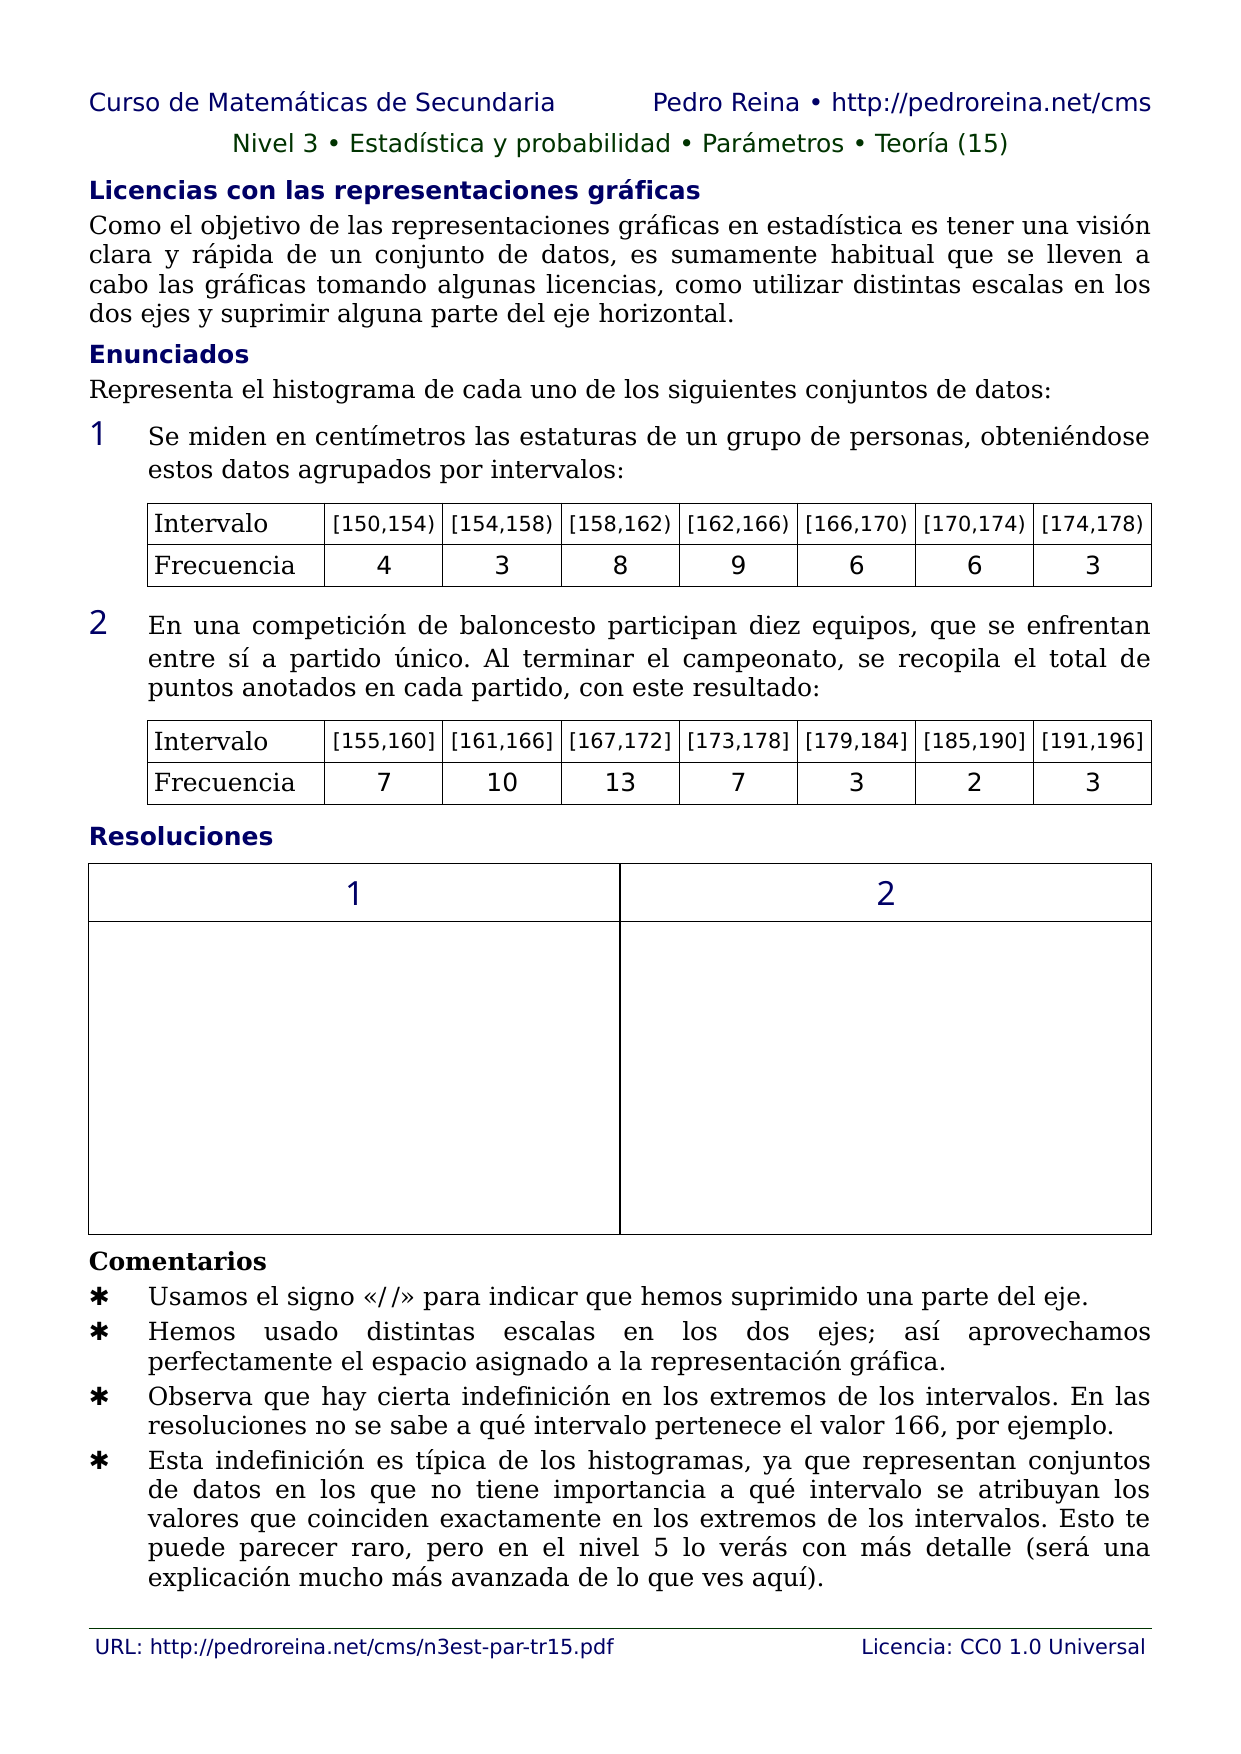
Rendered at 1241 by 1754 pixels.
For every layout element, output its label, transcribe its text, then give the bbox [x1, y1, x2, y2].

list Se miden en centímetros las estaturas de un grupo de personas, obteniéndose estos datos agrupados por intervalos: [88, 410, 1152, 485]
table_cell 10 [443, 763, 561, 803]
list Hemos usado distintas escalas en los dos ejes; así aprovechamos perfectamente el espacio asignado a la representación gráfica. [88, 1317, 1152, 1376]
table_header [150,154) [325, 504, 442, 544]
table_header [174,178) [1034, 504, 1151, 544]
table_cell Frecuencia [148, 545, 324, 586]
table_cell [89, 922, 619, 1234]
table_header [158,162) [562, 504, 679, 544]
list Observa que hay cierta indefinición en los extremos de los intervalos. En las resoluciones no se sabe a qué intervalo pertenece el valor 166, por ejemplo. [88, 1382, 1152, 1440]
text Nivel 3 • Estadística y probabilidad • Parámetros • Teoría (15) [88, 129, 1152, 159]
table_header [166,170) [798, 504, 915, 544]
list Usamos el signo «/ /» para indicar que hemos suprimido una parte del eje. [88, 1282, 1152, 1312]
table_header Intervalo [148, 504, 324, 544]
table_header [191,196] [1034, 721, 1151, 762]
table_cell Frecuencia [148, 763, 324, 803]
table_cell 3 [1034, 763, 1151, 803]
table_cell 8 [562, 545, 679, 586]
table_header [167,172] [562, 721, 679, 762]
list Esta indefinición es típica de los histogramas, ya que representan conjuntos de datos en los que no tiene importancia a qué intervalo se atribuyan los valores que coinciden exactamente en los extremos de los intervalos. Esto te puede parecer raro, pero en el nivel 5 lo verás con más detalle (será una explicación mucho más avanzada de lo que ves aquí). [88, 1446, 1152, 1592]
table_cell [621, 922, 1151, 1234]
table_header [173,178] [680, 721, 797, 762]
table_header [161,166] [443, 721, 561, 762]
text Resoluciones [88, 822, 1152, 851]
table_header [170,174) [916, 504, 1033, 544]
table_cell 9 [680, 545, 797, 586]
table_cell 4 [325, 545, 442, 586]
list En una competición de baloncesto participan diez equipos, que se enfrentan entre sí a partido único. Al terminar el campeonato, se recopila el total de puntos anotados en cada partido, con este resultado: [88, 599, 1152, 702]
table_header [162,166) [680, 504, 797, 544]
table_cell 13 [562, 763, 679, 803]
table_cell 7 [325, 763, 442, 803]
table_cell 3 [1034, 545, 1151, 586]
table_cell 2 [916, 763, 1033, 803]
table_header [154,158) [443, 504, 561, 544]
table_cell 3 [443, 545, 561, 586]
table_cell 3 [798, 763, 915, 803]
table_cell 6 [798, 545, 915, 586]
table_cell 7 [680, 763, 797, 803]
table_header Intervalo [148, 721, 324, 762]
text Licencias con las representaciones gráficas [88, 176, 1152, 206]
text Comentarios [88, 1247, 1152, 1276]
text Curso de Matemáticas de Secundaria Pedro Reina • http://pedroreina.net/cms [88, 88, 1152, 118]
text Representa el histograma de cada uno de los siguientes conjuntos de datos: [88, 375, 1152, 404]
table_header 1 [89, 864, 619, 921]
table_header [179,184] [798, 721, 915, 762]
text Enunciados [88, 340, 1152, 369]
table_cell 6 [916, 545, 1033, 586]
table_header [185,190] [916, 721, 1033, 762]
table_header [155,160] [325, 721, 442, 762]
text Como el objetivo de las representaciones gráficas en estadística es tener una visión clara y rápida de un conjunto de datos, es sumamente habitual que se lleven a cabo las gráficas tomando algunas licencias, como utilizar distintas escalas en los dos ejes y suprimir alguna parte del eje horizontal. [88, 211, 1152, 328]
table_header 2 [621, 864, 1151, 921]
